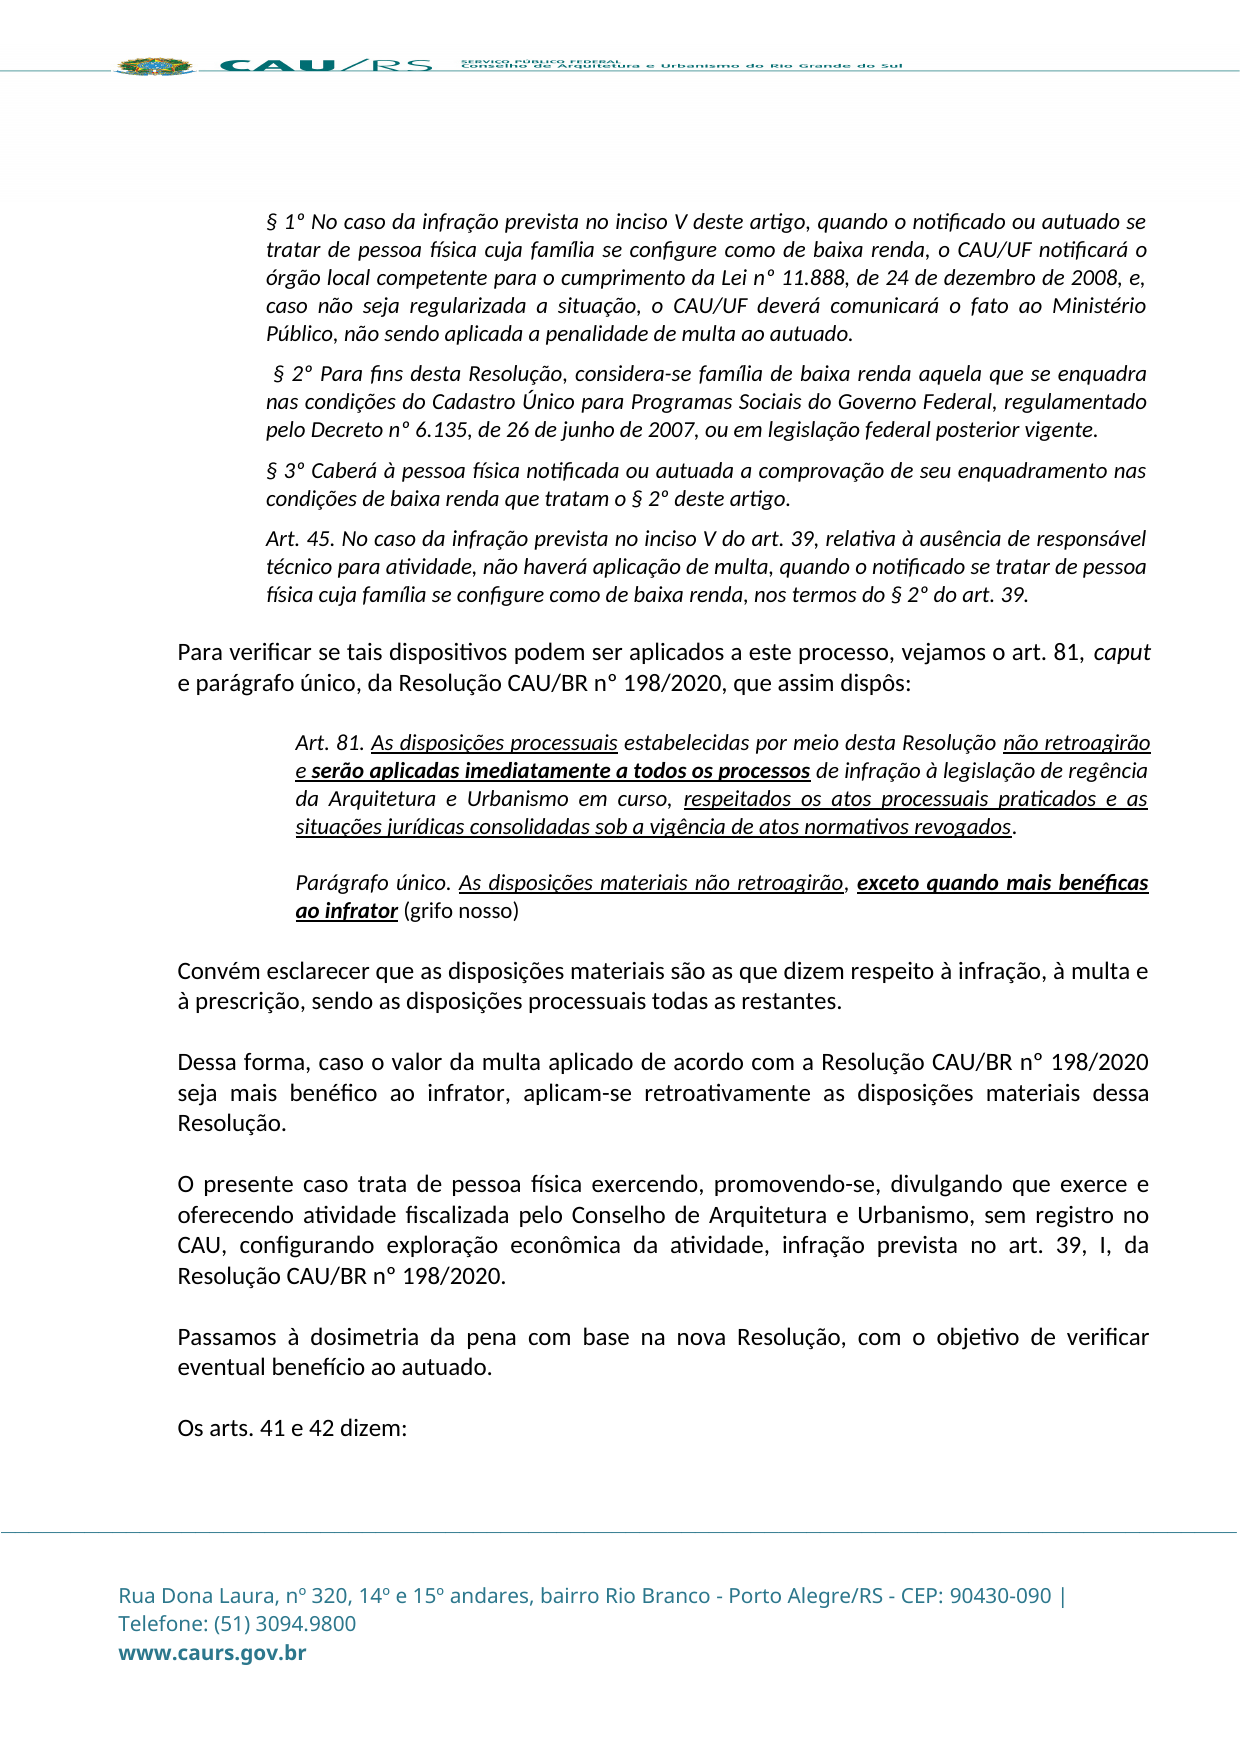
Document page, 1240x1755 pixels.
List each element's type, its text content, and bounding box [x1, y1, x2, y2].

text Parágrafo único. As disposições materiais não retroagirão, exceto quando mais benéficas ao infrator (grifo nosso) [295, 868, 1151, 924]
text § 2º Para fins desta Resolução, considera-se família de baixa renda aquela que se enquadra nas condições do Cadastro Único para Programas Sociais do Governo Federal, regulamentado pelo Decreto nº 6.135, de 26 de junho de 2007, ou em legislação federal posterior vigente. [266, 359, 1151, 443]
text Os arts. 41 e 42 dizem: [177, 1413, 1151, 1443]
text § 1º No caso da infração prevista no inciso V deste artigo, quando o notificado ou autuado se tratar de pessoa física cuja família se configure como de baixa renda, o CAU/UF notificará o órgão local competente para o cumprimento da Lei nº 11.888, de 24 de dezembro de 2008, e, caso não seja regularizada a situação, o CAU/UF deverá comunicará o fato ao Ministério Público, não sendo aplicada a penalidade de multa ao autuado. [266, 207, 1151, 347]
text Para verificar se tais dispositivos podem ser aplicados a este processo, vejamos o art. 81, caput e parágrafo único, da Resolução CAU/BR nº 198/2020, que assim dispôs: [177, 637, 1151, 698]
text Passamos à dosimetria da pena com base na nova Resolução, com o objetivo de verificar eventual benefício ao autuado. [177, 1321, 1151, 1382]
text Art. 81. As disposições processuais estabelecidas por meio desta Resolução não retroagirão e serão aplicadas imediatamente a todos os processos de infração à legislação de regência da Arquitetura e Urbanismo em curso, respeitados os atos processuais praticados e as situações jurídicas consolidadas sob a vigência de atos normativos revogados. [295, 728, 1151, 840]
text Convém esclarecer que as disposições materiais são as que dizem respeito à infração, à multa e à prescrição, sendo as disposições processuais todas as restantes. [177, 955, 1151, 1016]
text O presente caso trata de pessoa física exercendo, promovendo-se, divulgando que exerce e oferecendo atividade fiscalizada pelo Conselho de Arquitetura e Urbanismo, sem registro no CAU, configurando exploração econômica da atividade, infração prevista no art. 39, I, da Resolução CAU/BR nº 198/2020. [177, 1168, 1151, 1291]
text § 3º Caberá à pessoa física notificada ou autuada a comprovação de seu enquadramento nas condições de baixa renda que tratam o § 2º deste artigo. [266, 456, 1151, 512]
text Dessa forma, caso o valor da multa aplicado de acordo com a Resolução CAU/BR nº 198/2020 seja mais benéfico ao infrator, aplicam-se retroativamente as disposições materiais dessa Resolução. [177, 1046, 1151, 1138]
text Art. 45. No caso da infração prevista no inciso V do art. 39, relativa à ausência de responsável técnico para atividade, não haverá aplicação de multa, quando o notificado se tratar de pessoa física cuja família se configure como de baixa renda, nos termos do § 2º do art. 39. [266, 524, 1151, 608]
